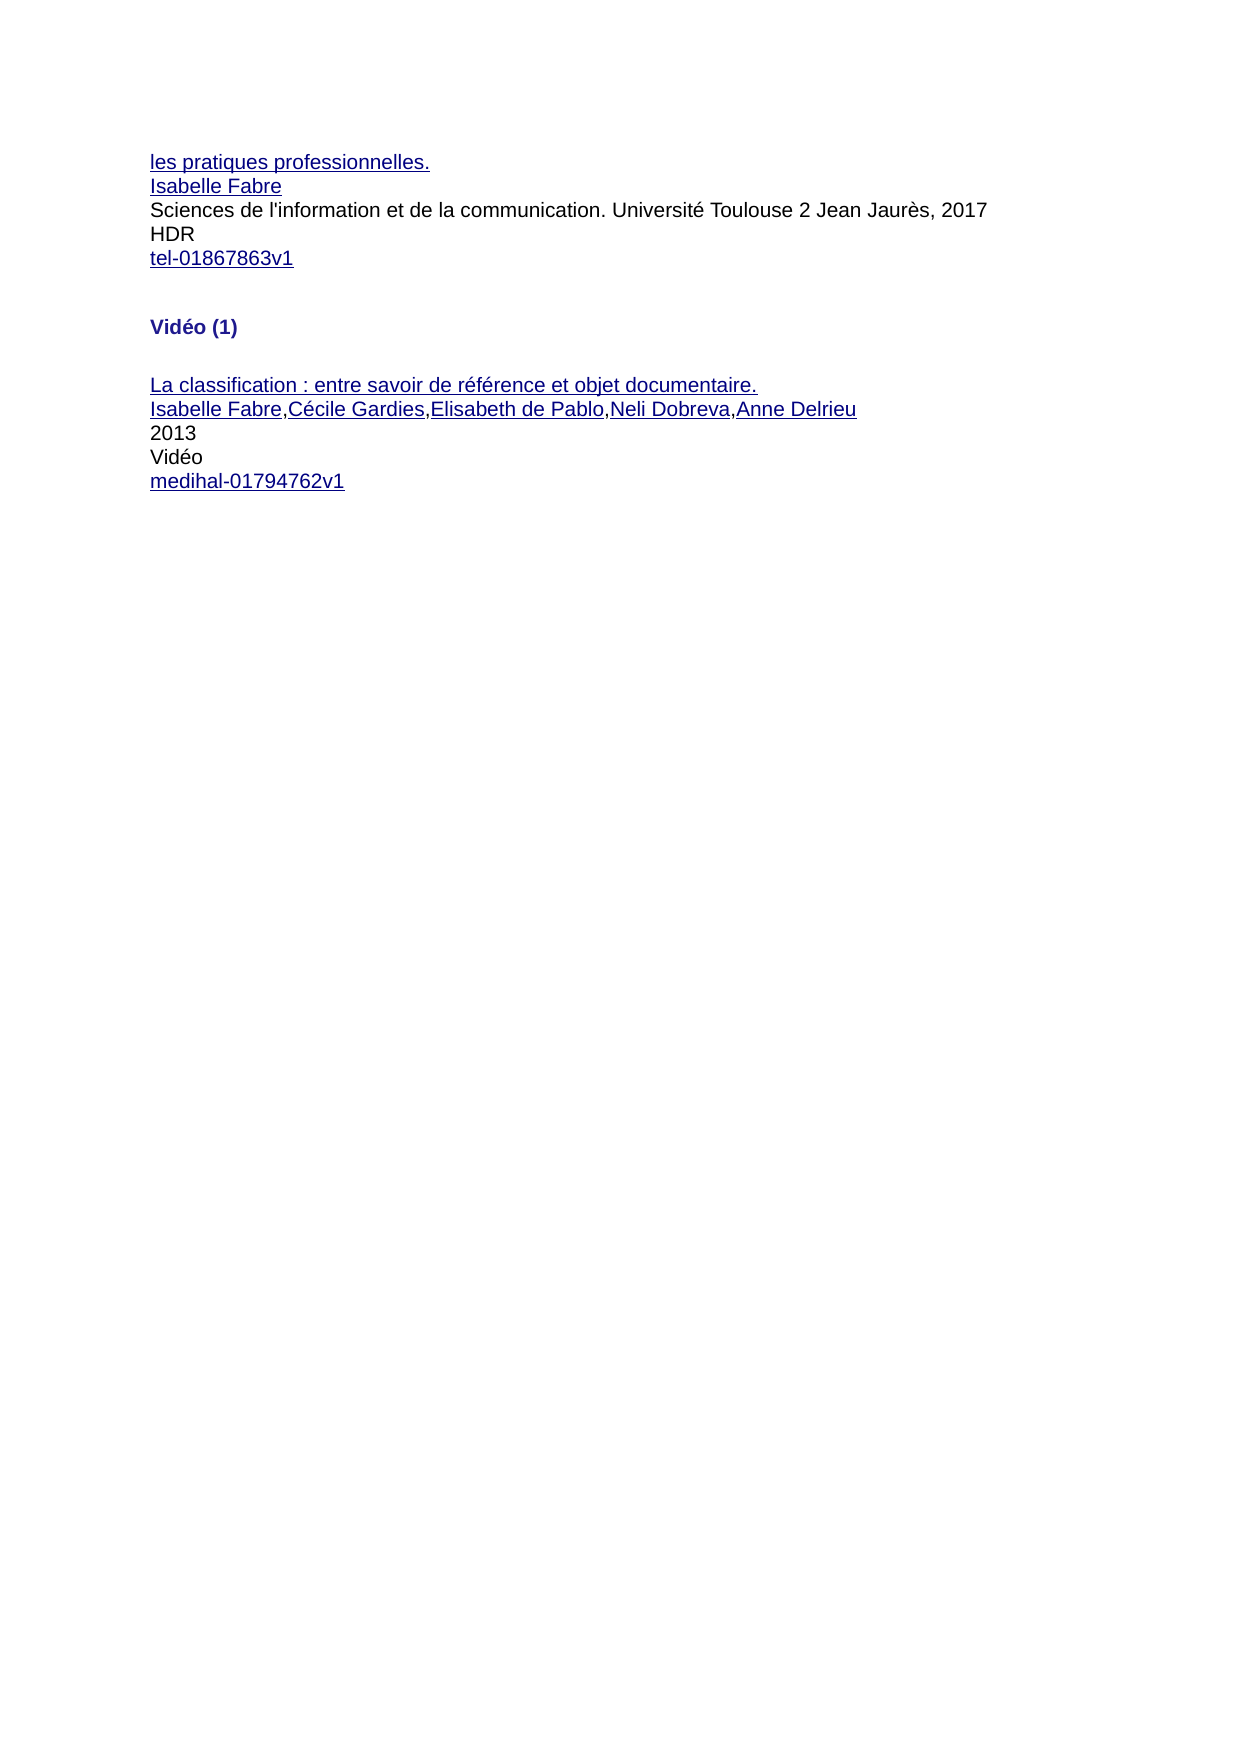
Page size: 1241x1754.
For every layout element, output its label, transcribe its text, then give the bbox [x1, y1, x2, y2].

subtitle Vidéo (1) [150, 314, 1090, 338]
table_header les pratiques professionnelles. Isabelle Fabre Sciences de l'information et de la communication. Université Toulouse 2 Jean Jaurès, 2017 HDR tel-01867863v1 [150, 150, 1090, 270]
table_header La classification : entre savoir de référence et objet documentaire. Isabelle Fabre,Cécile Gardies,Elisabeth de Pablo,Neli Dobreva,Anne Delrieu 2013 Vidéo medihal-01794762v1 [150, 373, 1090, 493]
